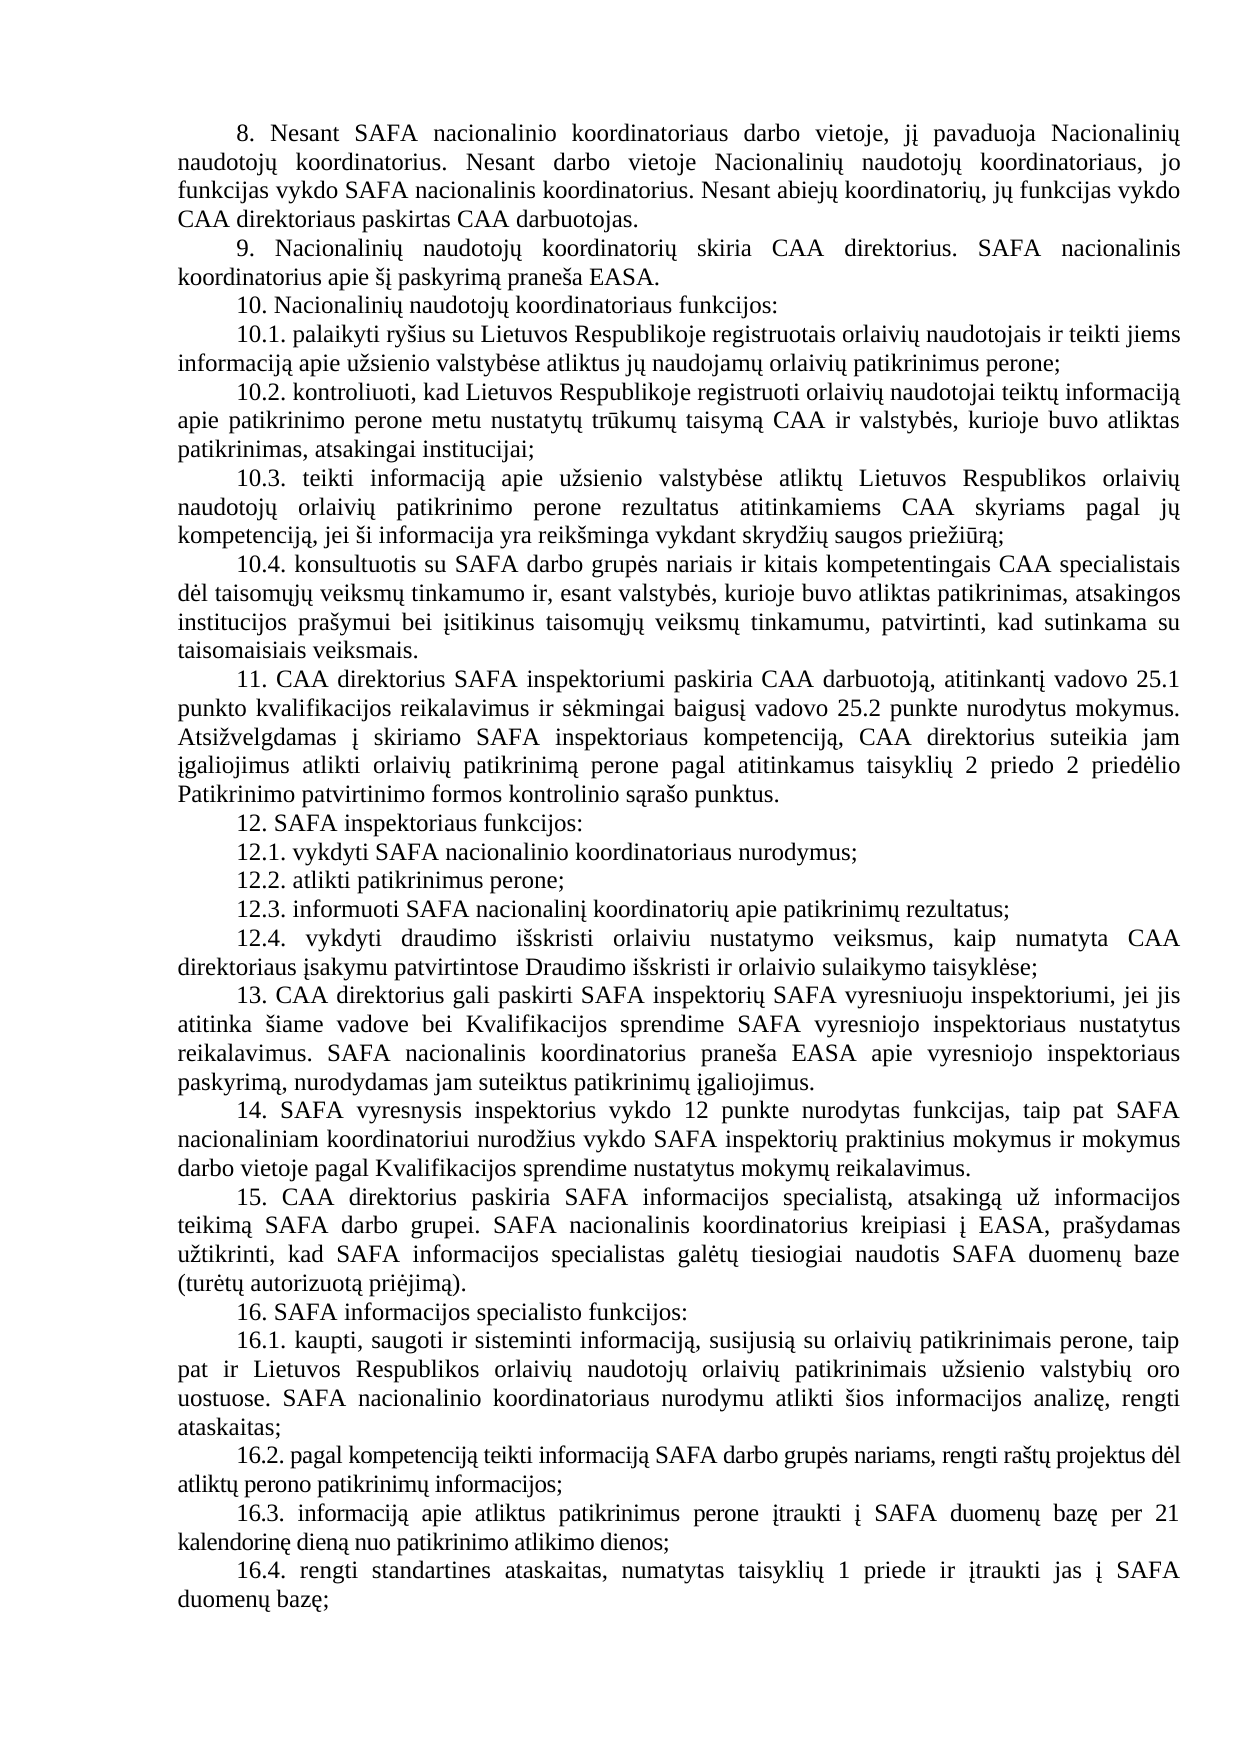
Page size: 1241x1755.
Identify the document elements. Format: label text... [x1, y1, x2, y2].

text 9. Nacionalinių naudotojų koordinatorių skiria CAA direktorius. SAFA nacionalinis koordinatorius apie šį paskyrimą praneša EASA. [177, 233, 1181, 291]
text 10.2. kontroliuoti, kad Lietuvos Respublikoje registruoti orlaivių naudotojai teiktų informaciją apie patikrinimo perone metu nustatytų trūkumų taisymą CAA ir valstybės, kurioje buvo atliktas patikrinimas, atsakingai institucijai; [177, 377, 1181, 463]
text 13. CAA direktorius gali paskirti SAFA inspektorių SAFA vyresniuoju inspektoriumi, jei jis atitinka šiame vadove bei Kvalifikacijos sprendime SAFA vyresniojo inspektoriaus nustatytus reikalavimus. SAFA nacionalinis koordinatorius praneša EASA apie vyresniojo inspektoriaus paskyrimą, nurodydamas jam suteiktus patikrinimų įgaliojimus. [177, 981, 1181, 1096]
text 11. CAA direktorius SAFA inspektoriumi paskiria CAA darbuotoją, atitinkantį vadovo 25.1 punkto kvalifikacijos reikalavimus ir sėkmingai baigusį vadovo 25.2 punkte nurodytus mokymus. Atsižvelgdamas į skiriamo SAFA inspektoriaus kompetenciją, CAA direktorius suteikia jam įgaliojimus atlikti orlaivių patikrinimą perone pagal atitinkamus taisyklių 2 priedo 2 priedėlio Patikrinimo patvirtinimo formos kontrolinio sąrašo punktus. [177, 664, 1181, 808]
text 12. SAFA inspektoriaus funkcijos: [177, 808, 1181, 837]
text 16. SAFA informacijos specialisto funkcijos: [177, 1297, 1181, 1326]
text 16.2. pagal kompetenciją teikti informaciją SAFA darbo grupės nariams, rengti raštų projektus dėl atliktų perono patikrinimų informacijos; [177, 1441, 1181, 1498]
text 8. Nesant SAFA nacionalinio koordinatoriaus darbo vietoje, jį pavaduoja Nacionalinių naudotojų koordinatorius. Nesant darbo vietoje Nacionalinių naudotojų koordinatoriaus, jo funkcijas vykdo SAFA nacionalinis koordinatorius. Nesant abiejų koordinatorių, jų funkcijas vykdo CAA direktoriaus paskirtas CAA darbuotojas. [177, 118, 1181, 233]
text 12.2. atlikti patikrinimus perone; [177, 866, 1181, 894]
text 16.3. informaciją apie atliktus patikrinimus perone įtraukti į SAFA duomenų bazę per 21 kalendorinę dieną nuo patikrinimo atlikimo dienos; [177, 1498, 1181, 1556]
text 16.1. kaupti, saugoti ir sisteminti informaciją, susijusią su orlaivių patikrinimais perone, taip pat ir Lietuvos Respublikos orlaivių naudotojų orlaivių patikrinimais užsienio valstybių oro uostuose. SAFA nacionalinio koordinatoriaus nurodymu atlikti šios informacijos analizę, rengti ataskaitas; [177, 1326, 1181, 1441]
text 12.4. vykdyti draudimo išskristi orlaiviu nustatymo veiksmus, kaip numatyta CAA direktoriaus įsakymu patvirtintose Draudimo išskristi ir orlaivio sulaikymo taisyklėse; [177, 923, 1181, 981]
text 10.3. teikti informaciją apie užsienio valstybėse atliktų Lietuvos Respublikos orlaivių naudotojų orlaivių patikrinimo perone rezultatus atitinkamiems CAA skyriams pagal jų kompetenciją, jei ši informacija yra reikšminga vykdant skrydžių saugos priežiūrą; [177, 463, 1181, 549]
text 10.1. palaikyti ryšius su Lietuvos Respublikoje registruotais orlaivių naudotojais ir teikti jiems informaciją apie užsienio valstybėse atliktus jų naudojamų orlaivių patikrinimus perone; [177, 319, 1181, 377]
text 10. Nacionalinių naudotojų koordinatoriaus funkcijos: [177, 291, 1181, 319]
text 12.3. informuoti SAFA nacionalinį koordinatorių apie patikrinimų rezultatus; [177, 894, 1181, 923]
text 15. CAA direktorius paskiria SAFA informacijos specialistą, atsakingą už informacijos teikimą SAFA darbo grupei. SAFA nacionalinis koordinatorius kreipiasi į EASA, prašydamas užtikrinti, kad SAFA informacijos specialistas galėtų tiesiogiai naudotis SAFA duomenų baze (turėtų autorizuotą priėjimą). [177, 1182, 1181, 1297]
text 16.4. rengti standartines ataskaitas, numatytas taisyklių 1 priede ir įtraukti jas į SAFA duomenų bazę; [177, 1556, 1181, 1613]
text 14. SAFA vyresnysis inspektorius vykdo 12 punkte nurodytas funkcijas, taip pat SAFA nacionaliniam koordinatoriui nurodžius vykdo SAFA inspektorių praktinius mokymus ir mokymus darbo vietoje pagal Kvalifikacijos sprendime nustatytus mokymų reikalavimus. [177, 1096, 1181, 1182]
text 12.1. vykdyti SAFA nacionalinio koordinatoriaus nurodymus; [177, 837, 1181, 866]
text 10.4. konsultuotis su SAFA darbo grupės nariais ir kitais kompetentingais CAA specialistais dėl taisomųjų veiksmų tinkamumo ir, esant valstybės, kurioje buvo atliktas patikrinimas, atsakingos institucijos prašymui bei įsitikinus taisomųjų veiksmų tinkamumu, patvirtinti, kad sutinkama su taisomaisiais veiksmais. [177, 549, 1181, 664]
